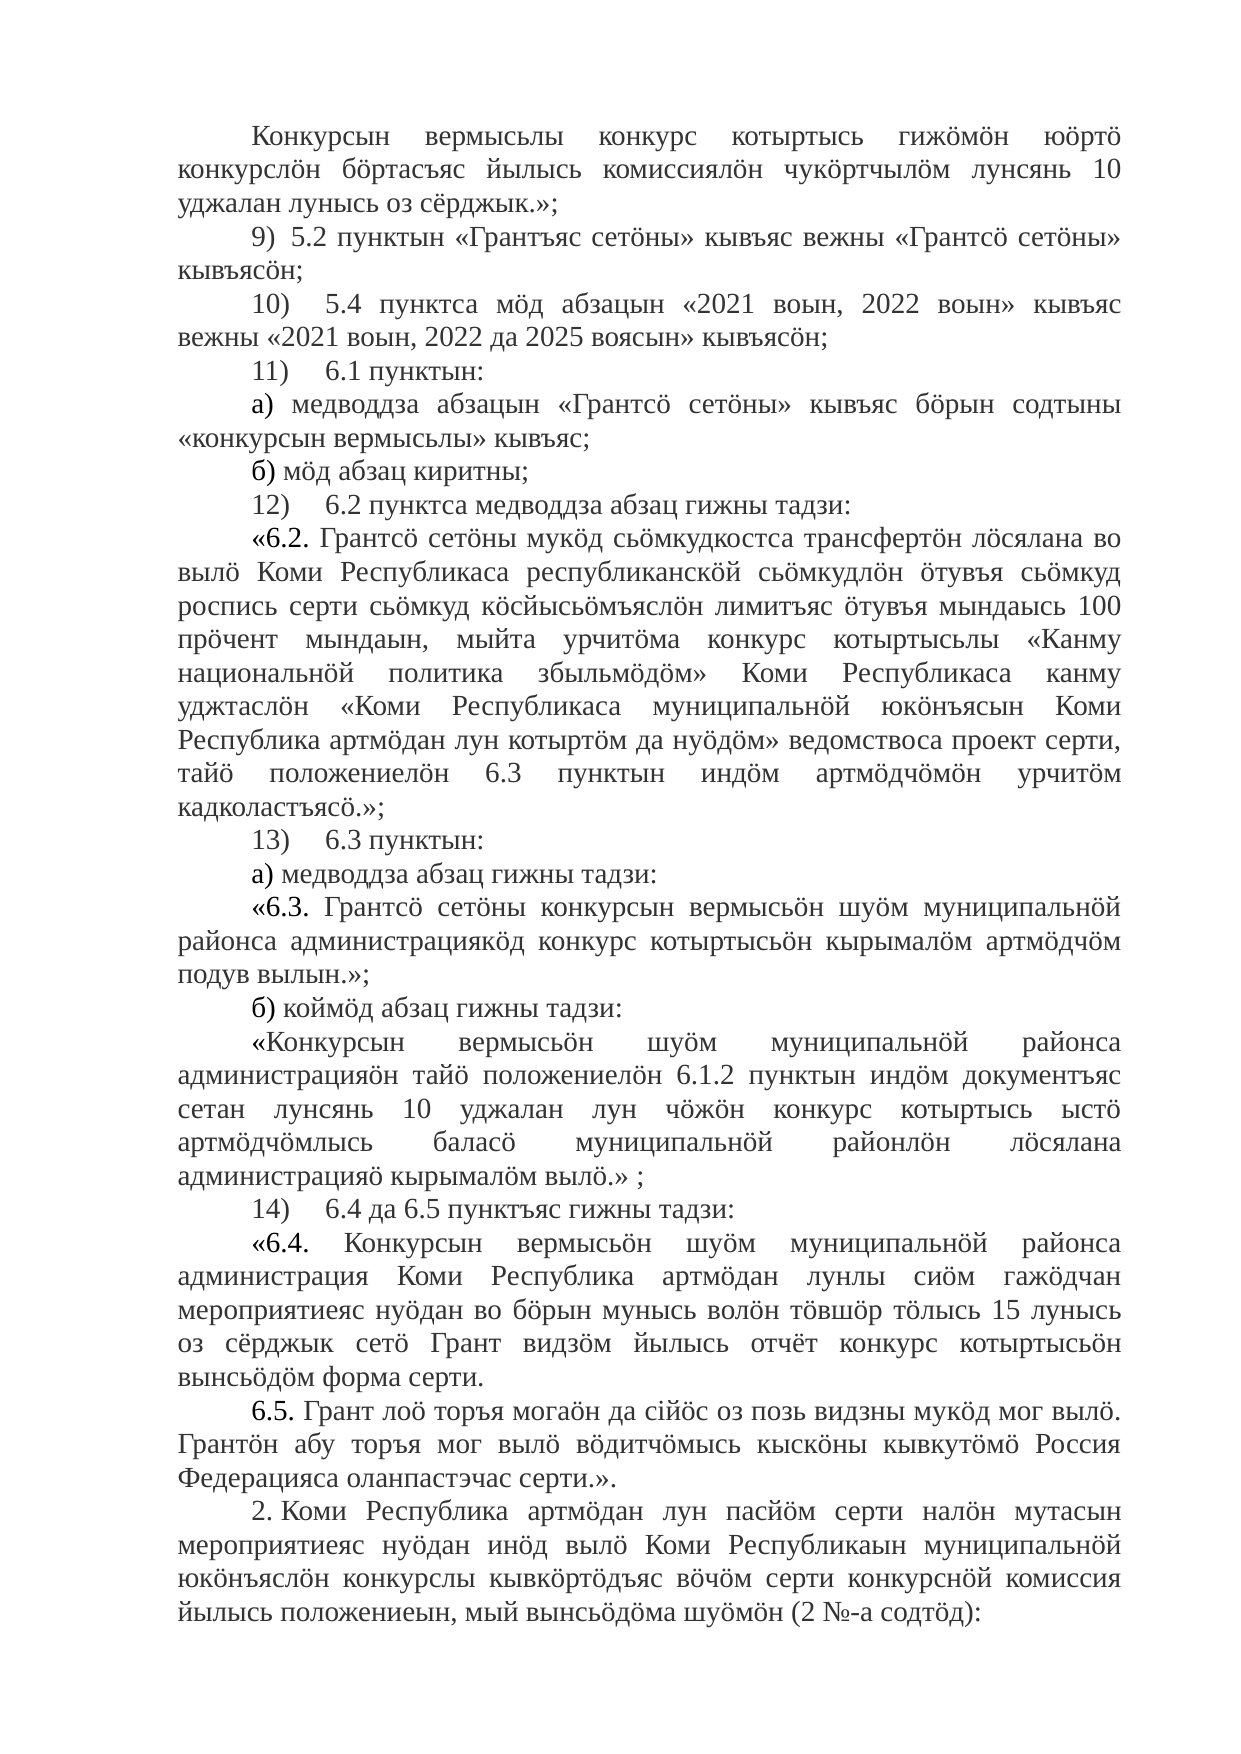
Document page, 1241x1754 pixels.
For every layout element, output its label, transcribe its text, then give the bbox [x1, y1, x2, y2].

text б) мӧд абзац киритны; [177, 453, 1122, 487]
text «6.3. Грантсӧ сетӧны конкурсын вермысьӧн шуӧм муниципальнӧй районса администрациякӧд конкурс котыртысьӧн кырымалӧм артмӧдчӧм подув вылын.»; [177, 889, 1122, 990]
text б) коймӧд абзац гижны тадзи: [177, 990, 1122, 1024]
list 6.4 да 6.5 пунктъяс гижны тадзи: [177, 1191, 1122, 1225]
text Конкурсын вермысьлы конкурс котыртысь гижӧмӧн юӧртӧ конкурслӧн бӧртасъяс йылысь комиссиялӧн чукӧртчылӧм лунсянь 10 уджалан лунысь оз сёрджык.»; [177, 118, 1122, 219]
list 5.2 пунктын «Грантъяс сетӧны» кывъяс вежны «Грантсӧ сетӧны» кывъясӧн; [177, 219, 1122, 286]
text «6.2. Грантсӧ сетӧны мукӧд сьӧмкудкостса трансфертӧн лӧсялана во вылӧ Коми Республикаса республиканскӧй сьӧмкудлӧн ӧтувъя сьӧмкуд роспись серти сьӧмкуд кӧсйысьӧмъяслӧн лимитъяс ӧтувъя мындаысь 100 прӧчент мындаын, мыйта урчитӧма конкурс котыртысьлы «Канму национальнӧй политика збыльмӧдӧм» Коми Республикаса канму уджтаслӧн «Коми Республикаса муниципальнӧй юкӧнъясын Коми Республика артмӧдан лун котыртӧм да нуӧдӧм» ведомствоса проект серти, тайӧ положениелӧн 6.3 пунктын индӧм артмӧдчӧмӧн урчитӧм кадколастъясӧ.»; [177, 521, 1122, 822]
text 6.5. Грант лоӧ торъя могаӧн да сійӧс оз позь видзны мукӧд мог вылӧ. Грантӧн абу торъя мог вылӧ вӧдитчӧмысь кыскӧны кывкутӧмӧ Россия Федерацияса оланпастэчас серти.». [177, 1393, 1122, 1493]
list 6.2 пунктса медводдза абзац гижны тадзи: [177, 487, 1122, 521]
list 5.4 пунктса мӧд абзацын «2021 воын, 2022 воын» кывъяс вежны «2021 воын, 2022 да 2025 воясын» кывъясӧн; [177, 286, 1122, 353]
list Коми Республика артмӧдан лун пасйӧм серти налӧн мутасын мероприятиеяс нуӧдан инӧд вылӧ Коми Республикаын муниципальнӧй юкӧнъяслӧн конкурслы кывкӧртӧдъяс вӧчӧм серти конкурснӧй комиссия йылысь положениеын, мый вынсьӧдӧма шуӧмӧн (2 №-а содтӧд): [177, 1493, 1122, 1627]
list 6.3 пунктын: [177, 822, 1122, 856]
text а) медводдза абзацын «Грантсӧ сетӧны» кывъяс бӧрын содтыны «конкурсын вермысьлы» кывъяс; [177, 386, 1122, 453]
text «6.4. Конкурсын вермысьӧн шуӧм муниципальнӧй районса администрация Коми Республика артмӧдан лунлы сиӧм гажӧдчан мероприятиеяс нуӧдан во бӧрын мунысь волӧн тӧвшӧр тӧлысь 15 лунысь оз сёрджык сетӧ Грант видзӧм йылысь отчёт конкурс котыртысьӧн вынсьӧдӧм форма серти. [177, 1225, 1122, 1393]
list 6.1 пунктын: [177, 353, 1122, 386]
text а) медводдза абзац гижны тадзи: [177, 856, 1122, 889]
text «Конкурсын вермысьӧн шуӧм муниципальнӧй районса администрацияӧн тайӧ положениелӧн 6.1.2 пунктын индӧм документъяс сетан лунсянь 10 уджалан лун чӧжӧн конкурс котыртысь ыстӧ артмӧдчӧмлысь баласӧ муниципальнӧй районлӧн лӧсялана администрацияӧ кырымалӧм вылӧ.» ; [177, 1024, 1122, 1191]
